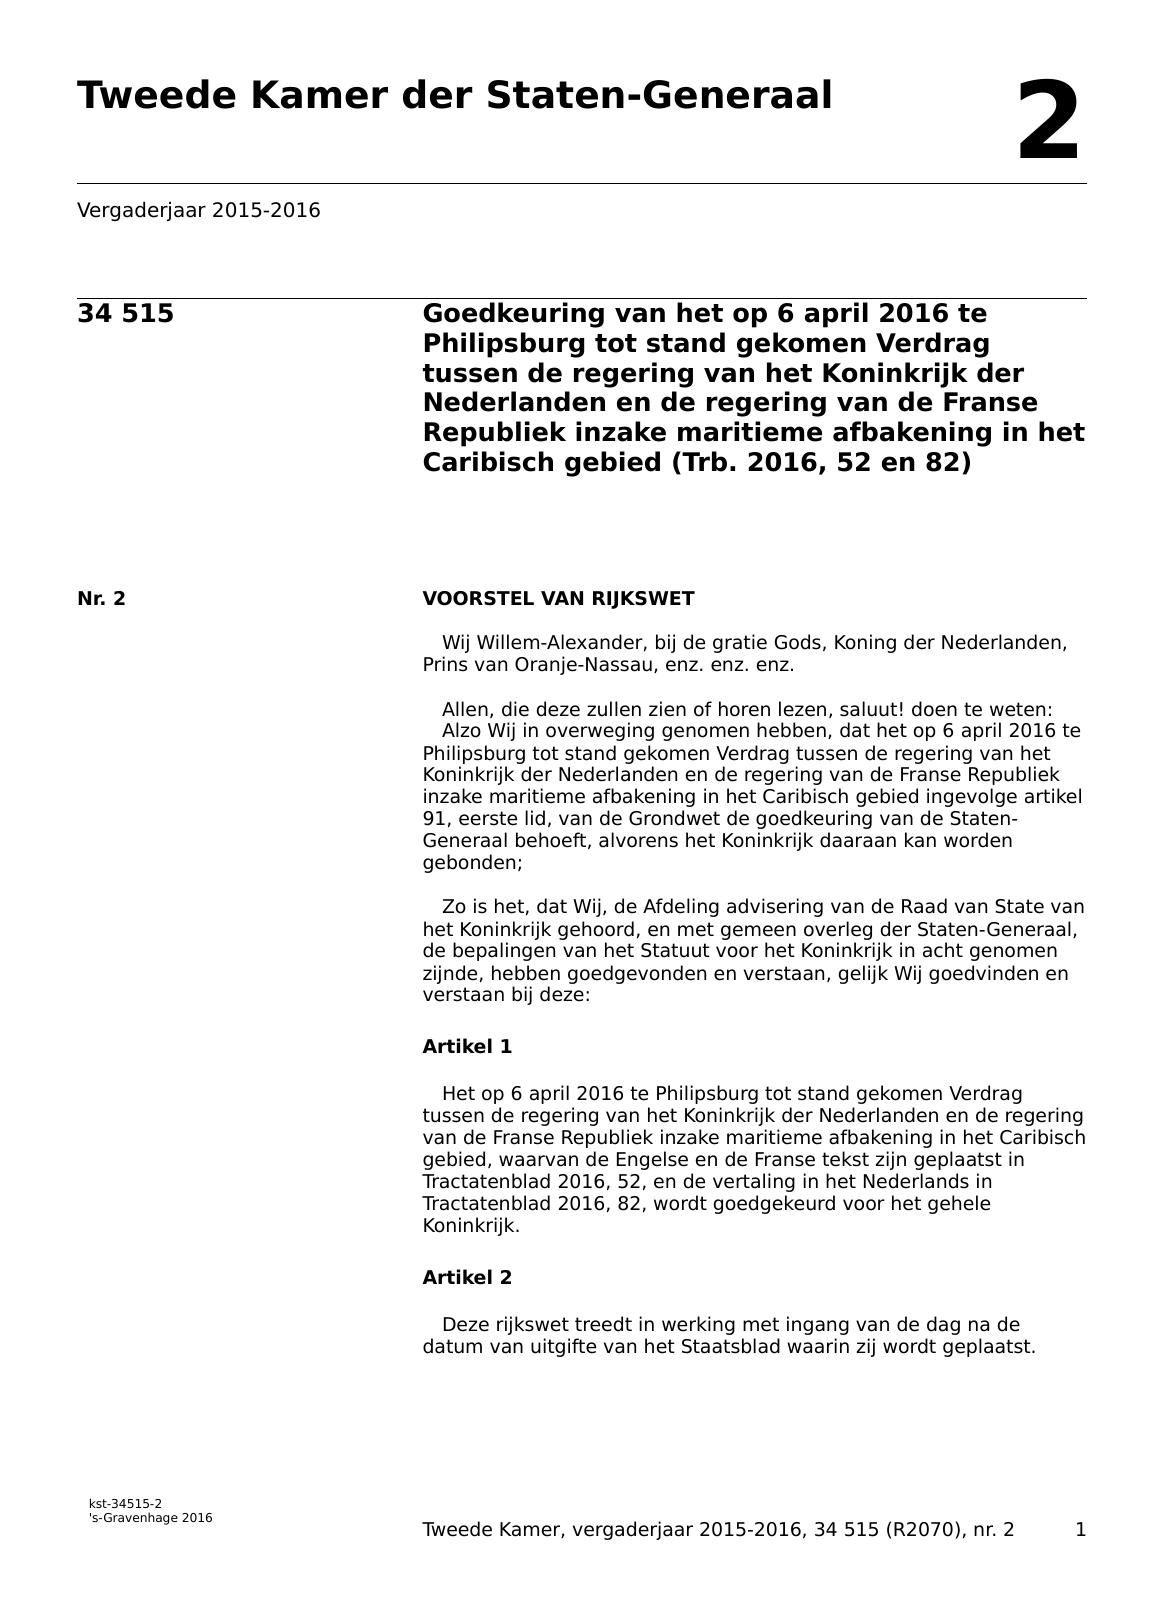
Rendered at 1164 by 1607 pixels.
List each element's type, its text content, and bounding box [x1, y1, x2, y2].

subtitle Nr. 2 VOORSTEL VAN RIJKSWET [77, 588, 1087, 610]
table_header 2 [886, 59, 1087, 183]
text Allen, die deze zullen zien of horen lezen, saluut! doen te weten: [422, 698, 1087, 720]
text Het op 6 april 2016 te Philipsburg tot stand gekomen Verdrag tussen de regering van het Koninkrijk der Nederlanden en de regering van de Franse Republiek inzake maritieme afbakening in het Caribisch gebied, waarvan de Engelse en de Franse tekst zijn geplaatst in Tractatenblad 2016, 52, en de vertaling in het Nederlands in Tractatenblad 2016, 82, wordt goedgekeurd voor het gehele Koninkrijk. [422, 1083, 1087, 1237]
text kst-34515-2 [88, 1497, 323, 1511]
subtitle Artikel 1 [422, 1036, 1087, 1058]
table_cell Vergaderjaar 2015-2016 [77, 184, 1087, 298]
subtitle 34 515 Goedkeuring van het op 6 april 2016 te Philipsburg tot stand gekomen Verdrag tussen de regering van het Koninkrijk der Nederlanden en de regering van de Franse Republiek inzake maritieme afbakening in het Caribisch gebied (Trb. 2016, 52 en 82) [77, 299, 1087, 477]
text Alzo Wij in overweging genomen hebben, dat het op 6 april 2016 te Philipsburg tot stand gekomen Verdrag tussen de regering van het Koninkrijk der Nederlanden en de regering van de Franse Republiek inzake maritieme afbakening in het Caribisch gebied ingevolge artikel 91, eerste lid, van de Grondwet de goedkeuring van de Staten-Generaal behoeft, alvorens het Koninkrijk daaraan kan worden gebonden; [422, 720, 1087, 874]
text Wij Willem-Alexander, bij de gratie Gods, Koning der Nederlanden, Prins van Oranje-Nassau, enz. enz. enz. [422, 632, 1087, 676]
text 's-Gravenhage 2016 [88, 1511, 323, 1525]
subtitle Artikel 2 [422, 1267, 1087, 1289]
text Deze rijkswet treedt in werking met ingang van de dag na de datum van uitgifte van het Staatsblad waarin zij wordt geplaatst. [422, 1314, 1087, 1358]
text Zo is het, dat Wij, de Afdeling advisering van de Raad van State van het Koninkrijk gehoord, en met gemeen overleg der Staten-Generaal, de bepalingen van het Statuut voor het Koninkrijk in acht genomen zijnde, hebben goedgevonden en verstaan, gelijk Wij goedvinden en verstaan bij deze: [422, 896, 1087, 1006]
table_header Tweede Kamer der Staten-Generaal [77, 59, 886, 183]
